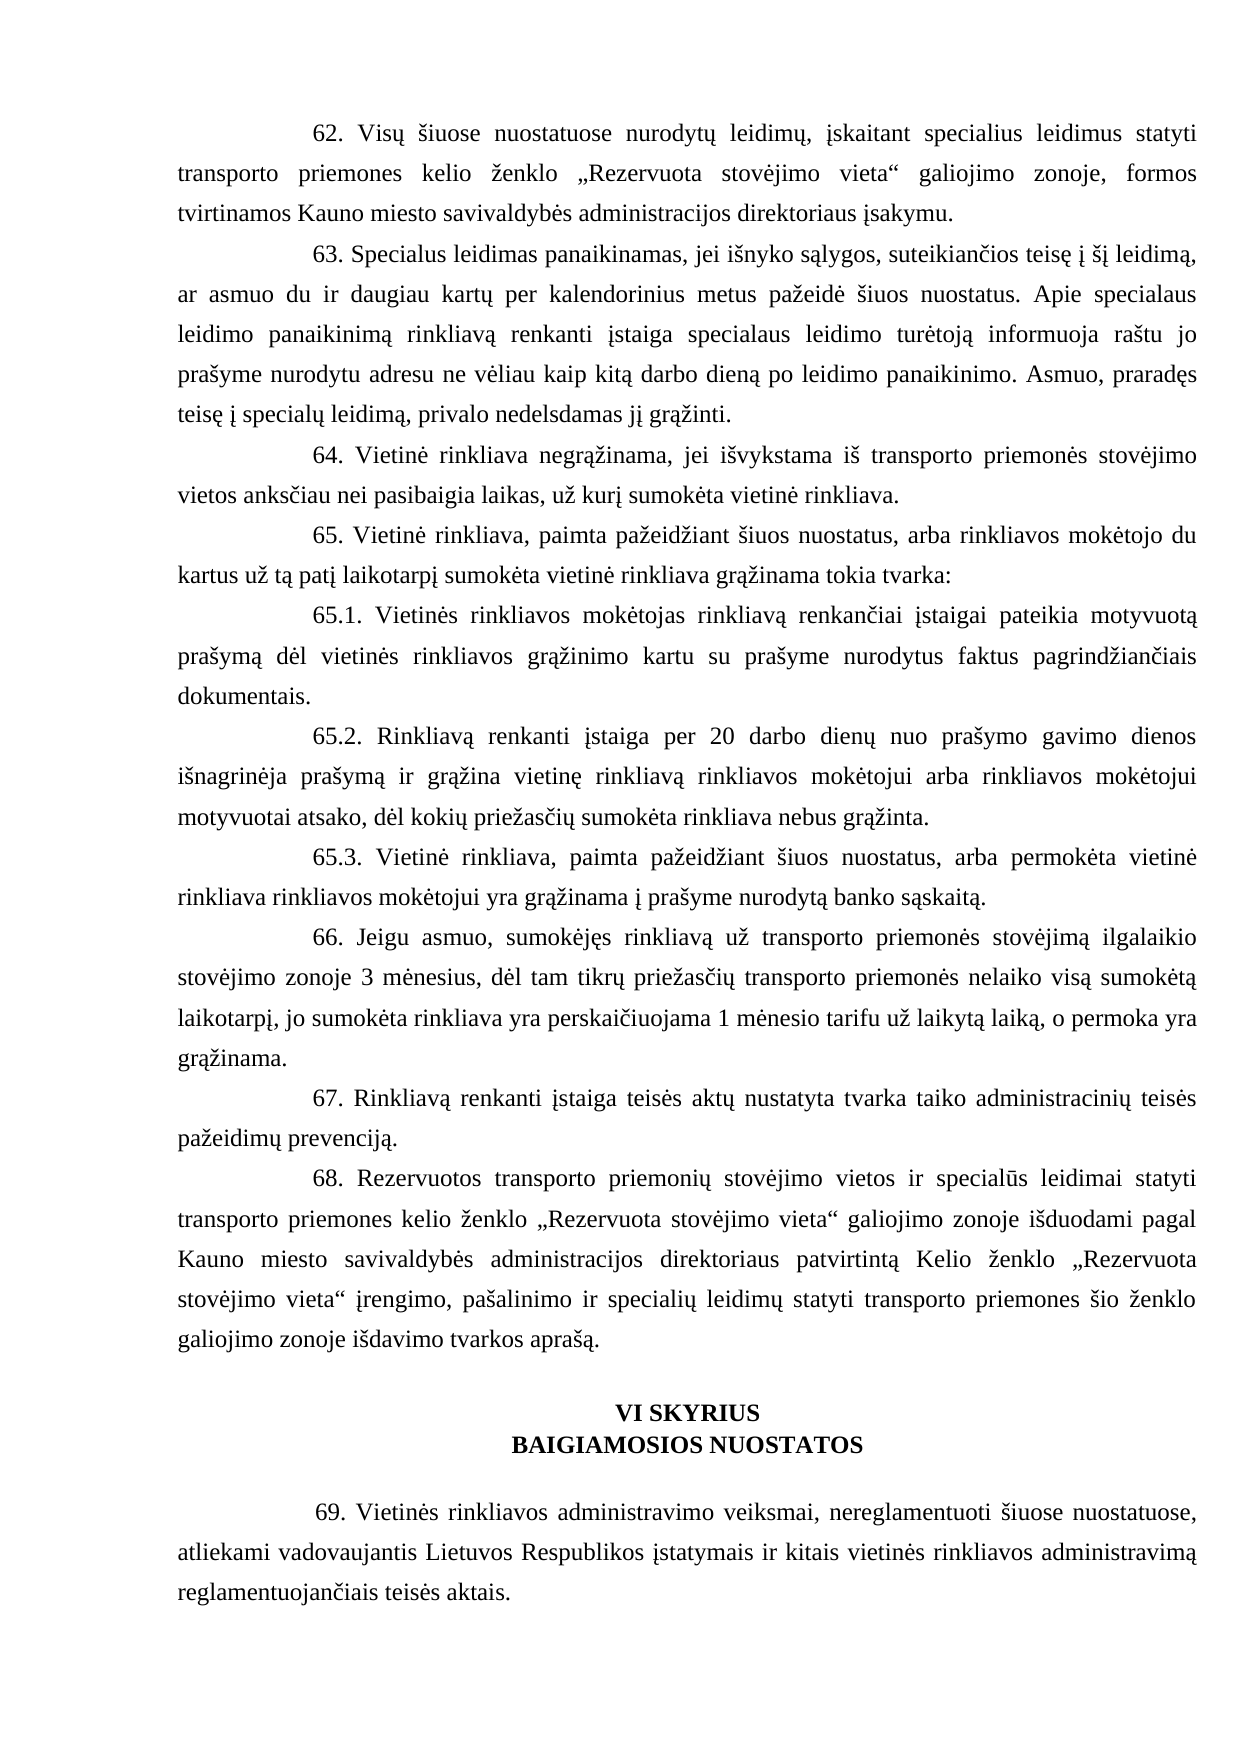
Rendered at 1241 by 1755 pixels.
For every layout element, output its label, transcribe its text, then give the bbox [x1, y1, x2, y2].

text 65.3. Vietinė rinkliava, paimta pažeidžiant šiuos nuostatus, arba permokėta vietinė rinkliava rinkliavos mokėtojui yra grąžinama į prašyme nurodytą banko sąskaitą. [177, 842, 1198, 911]
text 63. Specialus leidimas panaikinamas, jei išnyko sąlygos, suteikiančios teisę į šį leidimą, ar asmuo du ir daugiau kartų per kalendorinius metus pažeidė šiuos nuostatus. Apie specialaus leidimo panaikinimą rinkliavą renkanti įstaiga specialaus leidimo turėtoją informuoja raštu jo prašyme nurodytu adresu ne vėliau kaip kitą darbo dieną po leidimo panaikinimo. Asmuo, praradęs teisę į specialų leidimą, privalo nedelsdamas jį grąžinti. [177, 239, 1198, 428]
text BAIGIAMOSIOS NUOSTATOS [177, 1431, 1198, 1459]
text 68. Rezervuotos transporto priemonių stovėjimo vietos ir specialūs leidimai statyti transporto priemones kelio ženklo „Rezervuota stovėjimo vieta“ galiojimo zonoje išduodami pagal Kauno miesto savivaldybės administracijos direktoriaus patvirtintą Kelio ženklo „Rezervuota stovėjimo vieta“ įrengimo, pašalinimo ir specialių leidimų statyti transporto priemones šio ženklo galiojimo zonoje išdavimo tvarkos aprašą. [177, 1163, 1198, 1353]
text 62. Visų šiuose nuostatuose nurodytų leidimų, įskaitant specialius leidimus statyti transporto priemones kelio ženklo „Rezervuota stovėjimo vieta“ galiojimo zonoje, formos tvirtinamos Kauno miesto savivaldybės administracijos direktoriaus įsakymu. [177, 118, 1198, 227]
text VI SKYRIUS [177, 1398, 1198, 1426]
text 69. Vietinės rinkliavos administravimo veiksmai, nereglamentuoti šiuose nuostatuose, atliekami vadovaujantis Lietuvos Respublikos įstatymais ir kitais vietinės rinkliavos administravimą reglamentuojančiais teisės aktais. [177, 1497, 1198, 1606]
text 65.2. Rinkliavą renkanti įstaiga per 20 darbo dienų nuo prašymo gavimo dienos išnagrinėja prašymą ir grąžina vietinę rinkliavą rinkliavos mokėtojui arba rinkliavos mokėtojui motyvuotai atsako, dėl kokių priežasčių sumokėta rinkliava nebus grąžinta. [177, 721, 1198, 830]
text 67. Rinkliavą renkanti įstaiga teisės aktų nustatyta tvarka taiko administracinių teisės pažeidimų prevenciją. [177, 1083, 1198, 1152]
text 66. Jeigu asmuo, sumokėjęs rinkliavą už transporto priemonės stovėjimą ilgalaikio stovėjimo zonoje 3 mėnesius, dėl tam tikrų priežasčių transporto priemonės nelaiko visą sumokėtą laikotarpį, jo sumokėta rinkliava yra perskaičiuojama 1 mėnesio tarifu už laikytą laiką, o permoka yra grąžinama. [177, 922, 1198, 1072]
text 65.1. Vietinės rinkliavos mokėtojas rinkliavą renkančiai įstaigai pateikia motyvuotą prašymą dėl vietinės rinkliavos grąžinimo kartu su prašyme nurodytus faktus pagrindžiančiais dokumentais. [177, 601, 1198, 710]
text 65. Vietinė rinkliava, paimta pažeidžiant šiuos nuostatus, arba rinkliavos mokėtojo du kartus už tą patį laikotarpį sumokėta vietinė rinkliava grąžinama tokia tvarka: [177, 520, 1198, 589]
text 64. Vietinė rinkliava negrąžinama, jei išvykstama iš transporto priemonės stovėjimo vietos anksčiau nei pasibaigia laikas, už kurį sumokėta vietinė rinkliava. [177, 440, 1198, 509]
